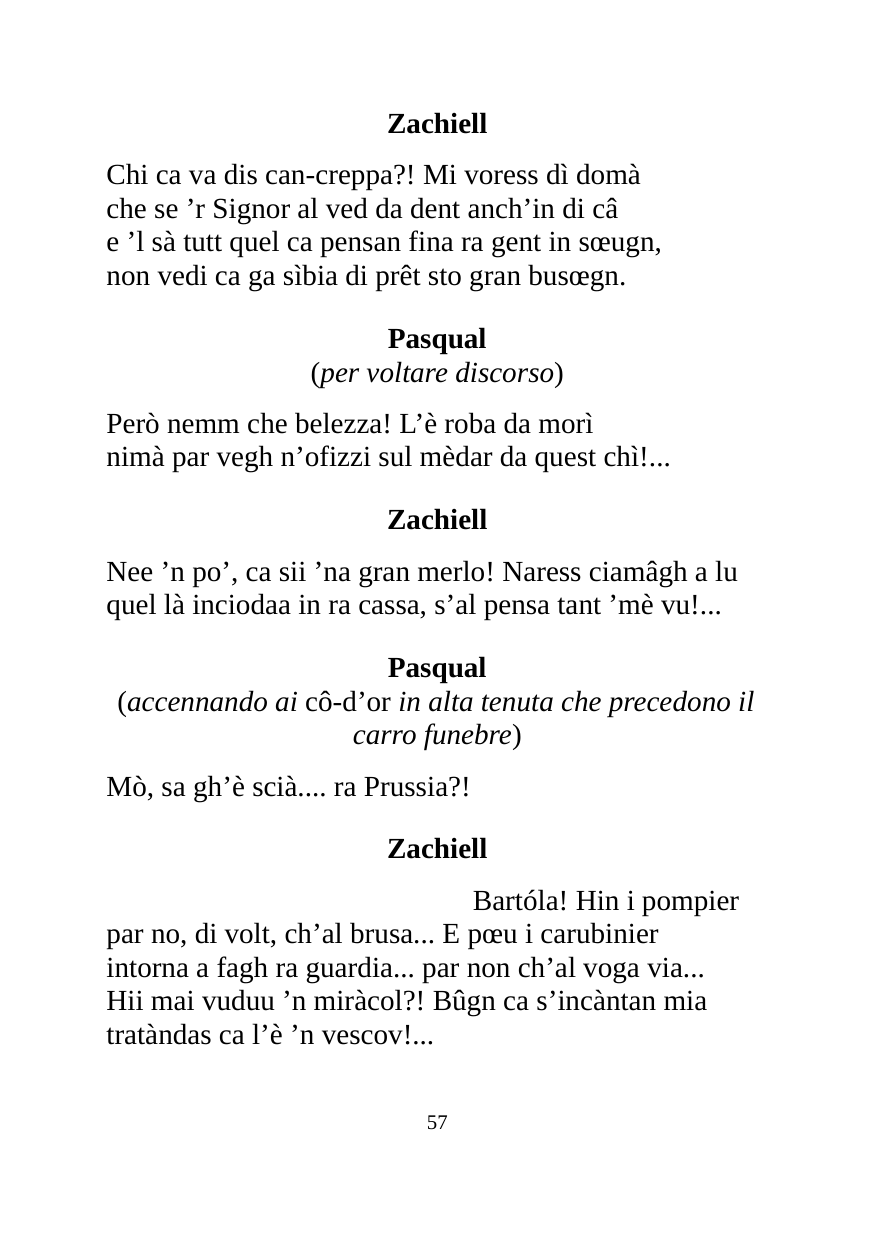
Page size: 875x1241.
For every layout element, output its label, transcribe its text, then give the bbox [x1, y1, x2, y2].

text e ’l sà tutt quel ca pensan fina ra gent in sœugn, [106, 224, 768, 258]
text intorna a fagh ra guardia... par non ch’al voga via... [106, 950, 768, 983]
text Hii mai vuduu ’n miràcol?! Bûgn ca s’incàntan mia [106, 983, 768, 1017]
text Pasqual (per voltare discorso) [106, 321, 768, 388]
text tratàndas ca l’è ’n vescov!... [106, 1017, 768, 1051]
text Nee ’n po’, ca sii ’na gran merlo! Naress ciamâgh a lu [106, 554, 768, 587]
text Bartóla! Hin i pompier [106, 883, 768, 916]
text nimà par vegh n’ofizzi sul mèdar da quest chì!... [106, 439, 768, 473]
text Zachiell [106, 502, 768, 536]
text par no, di volt, ch’al brusa... E pœu i carubinier [106, 916, 768, 950]
text Chi ca va dis can-creppa?! Mi voress dì domà [106, 157, 768, 191]
text Pasqual (accennando ai cô-d’or in alta tenuta che precedono il carro funebre) [106, 650, 768, 751]
text che se ’r Signor al ved da dent anch’in di câ [106, 191, 768, 224]
text Mò, sa gh’è scià.... ra Prussia?! [106, 769, 768, 802]
text Però nemm che belezza! L’è roba da morì [106, 406, 768, 439]
text Zachiell [106, 832, 768, 865]
text quel là inciodaa in ra cassa, s’al pensa tant ’mè vu!... [106, 587, 768, 621]
text Zachiell [106, 106, 768, 140]
text non vedi ca ga sìbia di prêt sto gran busœgn. [106, 258, 768, 292]
